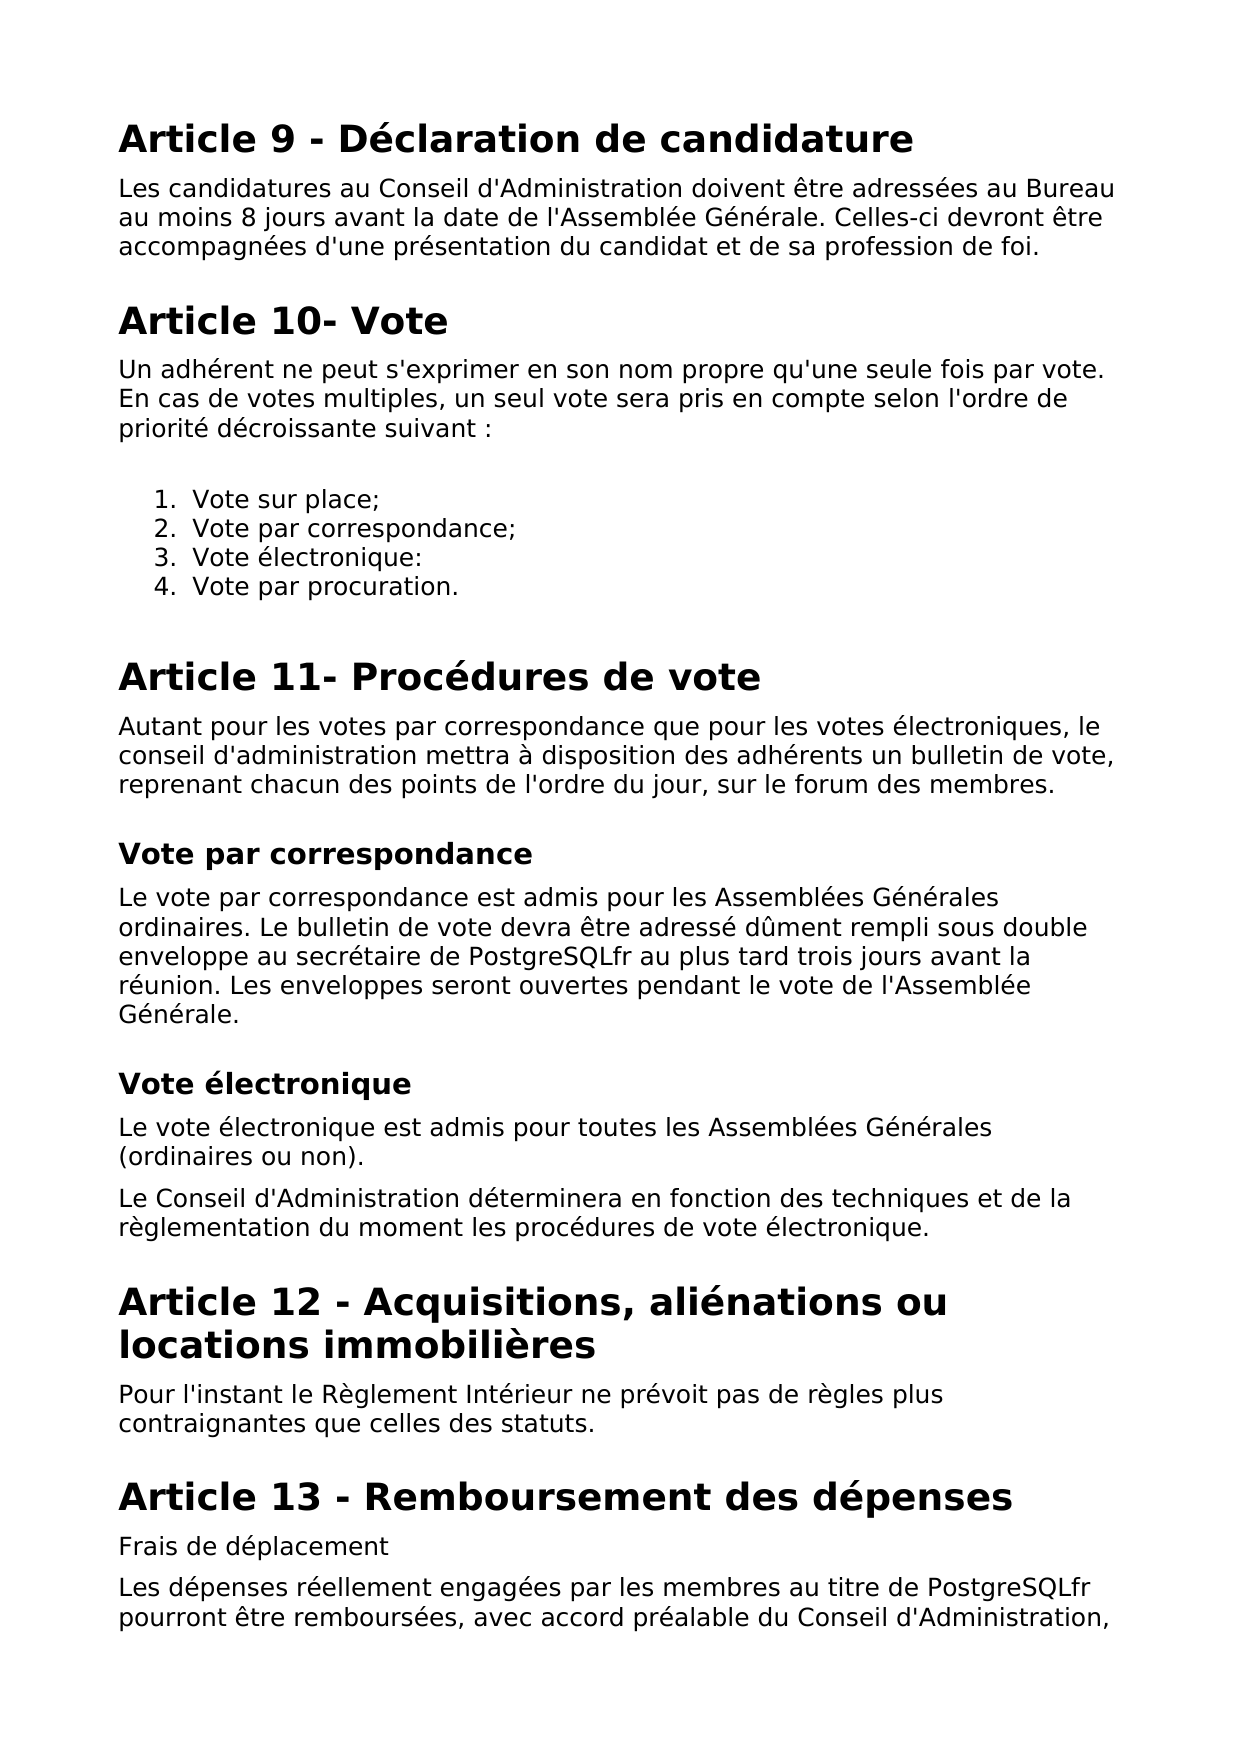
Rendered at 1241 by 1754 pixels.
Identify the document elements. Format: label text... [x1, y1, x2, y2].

subtitle Article 12 - Acquisitions, aliénations ou locations immobilières [118, 1280, 1122, 1367]
text Le vote par correspondance est admis pour les Assemblées Générales ordinaires. Le bulletin de vote devra être adressé dûment rempli sous double enveloppe au secrétaire de PostgreSQLfr au plus tard trois jours avant la réunion. Les enveloppes seront ouvertes pendant le vote de l'Assemblée Générale. [118, 884, 1122, 1029]
text Autant pour les votes par correspondance que pour les votes électroniques, le conseil d'administration mettra à disposition des adhérents un bulletin de vote, reprenant chacun des points de l'ordre du jour, sur le forum des membres. [118, 712, 1122, 800]
list Vote par correspondance; [177, 514, 1122, 543]
text Les candidatures au Conseil d'Administration doivent être adressées au Bureau au moins 8 jours avant la date de l'Assemblée Générale. Celles-ci devront être accompagnées d'une présentation du candidat et de sa profession de foi. [118, 174, 1122, 262]
text Pour l'instant le Règlement Intérieur ne prévoit pas de règles plus contraignantes que celles des statuts. [118, 1380, 1122, 1438]
subtitle Article 11- Procédures de vote [118, 656, 1122, 700]
text Frais de déplacement [118, 1532, 1122, 1561]
text Les dépenses réellement engagées par les membres au titre de PostgreSQLfr pourront être remboursées, avec accord préalable du Conseil d'Administration, [118, 1573, 1122, 1632]
subtitle Vote électronique [118, 1067, 1122, 1101]
list Vote électronique: [177, 543, 1122, 572]
subtitle Article 13 - Remboursement des dépenses [118, 1476, 1122, 1519]
list Vote sur place; [177, 485, 1122, 514]
text Un adhérent ne peut s'exprimer en son nom propre qu'une seule fois par vote. En cas de votes multiples, un seul vote sera pris en compte selon l'ordre de priorité décroissante suivant : [118, 355, 1122, 443]
subtitle Article 10- Vote [118, 299, 1122, 343]
subtitle Article 9 - Déclaration de candidature [118, 118, 1122, 162]
text Le Conseil d'Administration déterminera en fonction des techniques et de la règlementation du moment les procédures de vote électronique. [118, 1184, 1122, 1243]
list Vote par procuration. [177, 572, 1122, 602]
text Le vote électronique est admis pour toutes les Assemblées Générales (ordinaires ou non). [118, 1113, 1122, 1172]
subtitle Vote par correspondance [118, 837, 1122, 871]
